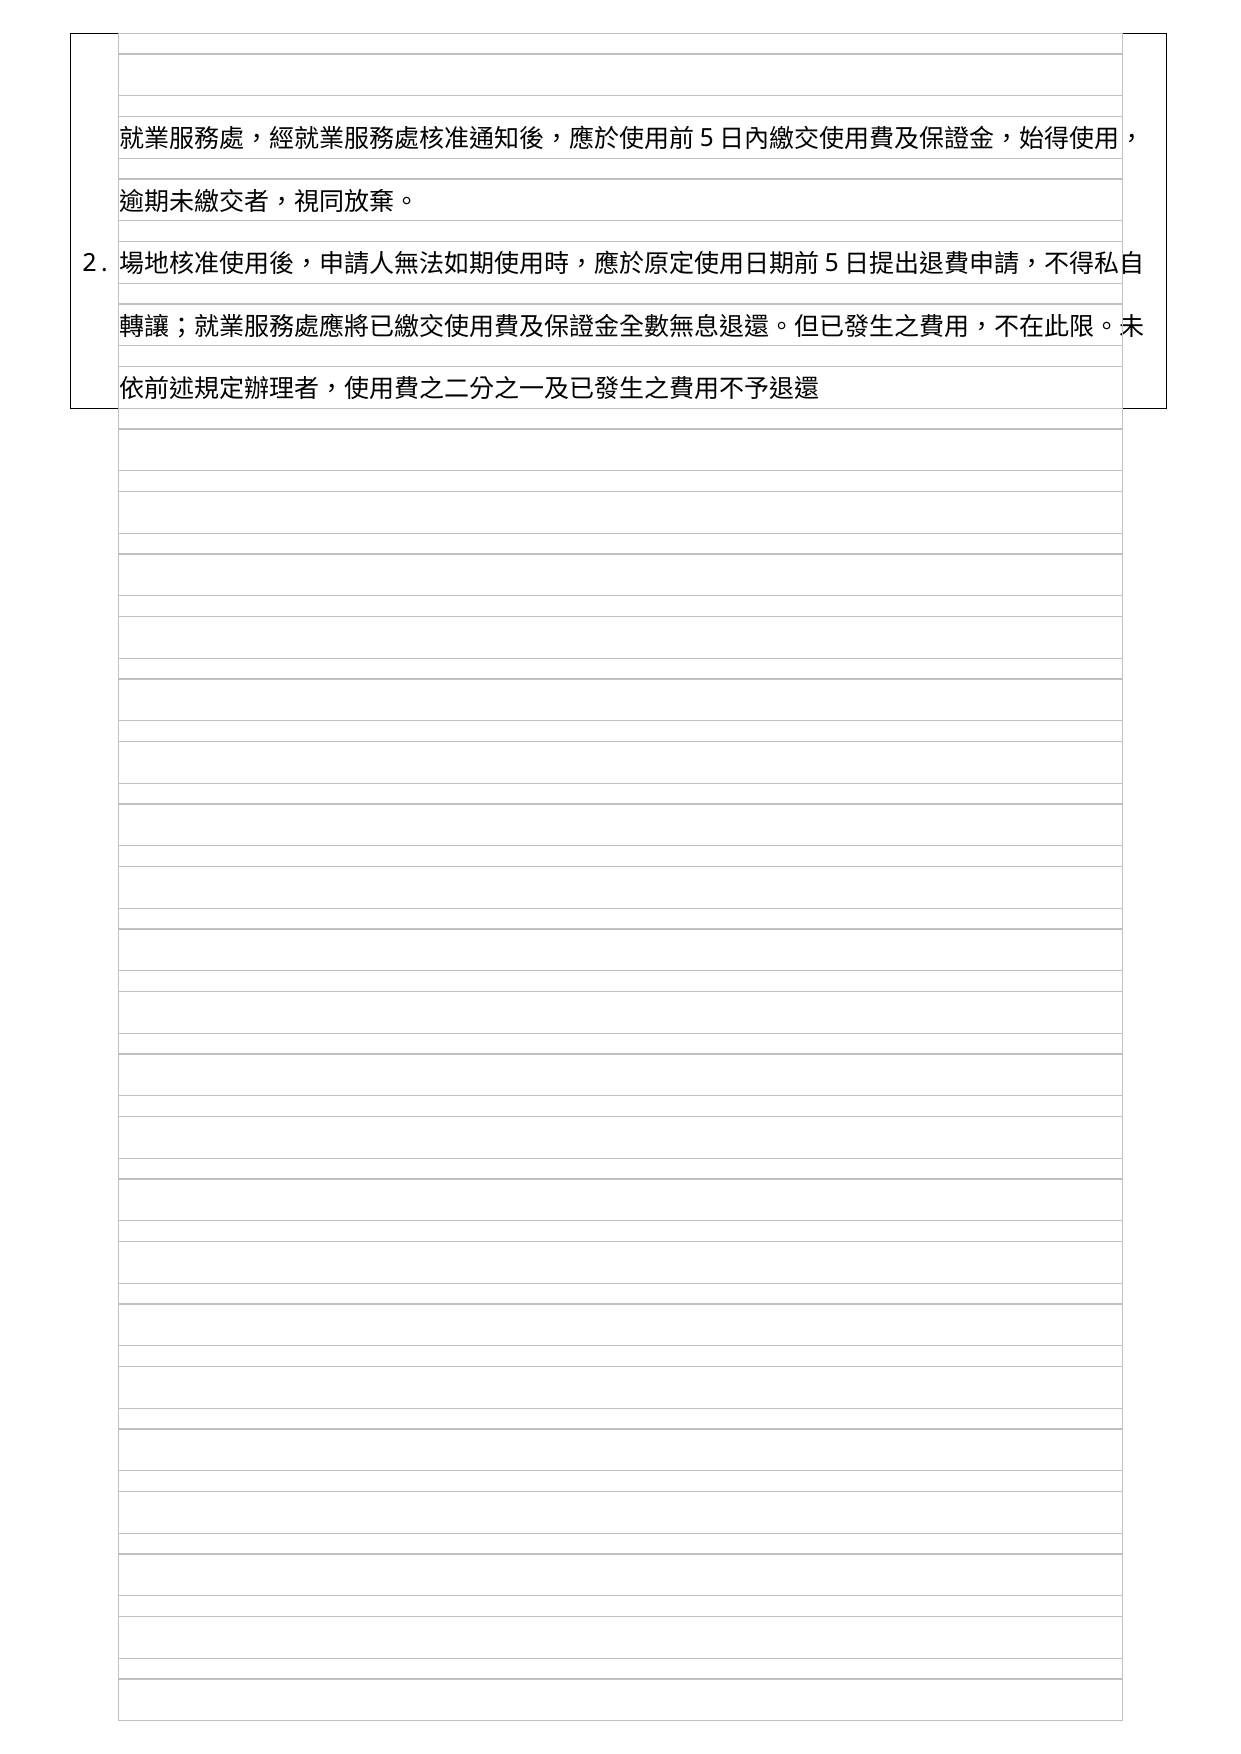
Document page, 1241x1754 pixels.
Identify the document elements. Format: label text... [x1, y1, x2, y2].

table_cell 備註： 申請使用場地時，應於辦理活動前10日填具申請書及各項活動程序表，親洽、郵寄或傳真至就業服務處，經就業服務處核准通知後，應於使用前5日內繳交使用費及保證金，始得使用，逾期未繳交者，視同放棄。 場地核准使用後，申請人無法如期使用時，應於原定使用日期前5日提出退費申請，不得私自轉讓；就業服務處應將已繳交使用費及保證金全數無息退還。但已發生之費用，不在此限。未依前述規定辦理者，使用費之二分之一及已發生之費用不予退還 [1123, 34, 1166, 408]
table_cell 備註： 申請使用場地時，應於辦理活動前10日填具申請書及各項活動程序表，親洽、郵寄或傳真至就業服務處，經就業服務處核准通知後，應於使用前5日內繳交使用費及保證金，始得使用，逾期未繳交者，視同放棄。 場地核准使用後，申請人無法如期使用時，應於原定使用日期前5日提出退費申請，不得私自轉讓；就業服務處應將已繳交使用費及保證金全數無息退還。但已發生之費用，不在此限。未依前述規定辦理者，使用費之二分之一及已發生之費用不予退還 [119, 305, 1122, 345]
table_cell 備註： 申請使用場地時，應於辦理活動前10日填具申請書及各項活動程序表，親洽、郵寄或傳真至就業服務處，經就業服務處核准通知後，應於使用前5日內繳交使用費及保證金，始得使用，逾期未繳交者，視同放棄。 場地核准使用後，申請人無法如期使用時，應於原定使用日期前5日提出退費申請，不得私自轉讓；就業服務處應將已繳交使用費及保證金全數無息退還。但已發生之費用，不在此限。未依前述規定辦理者，使用費之二分之一及已發生之費用不予退還 [119, 55, 1122, 95]
table_cell 備註： 申請使用場地時，應於辦理活動前10日填具申請書及各項活動程序表，親洽、郵寄或傳真至就業服務處，經就業服務處核准通知後，應於使用前5日內繳交使用費及保證金，始得使用，逾期未繳交者，視同放棄。 場地核准使用後，申請人無法如期使用時，應於原定使用日期前5日提出退費申請，不得私自轉讓；就業服務處應將已繳交使用費及保證金全數無息退還。但已發生之費用，不在此限。未依前述規定辦理者，使用費之二分之一及已發生之費用不予退還 [119, 96, 1122, 116]
table_cell 備註： 申請使用場地時，應於辦理活動前10日填具申請書及各項活動程序表，親洽、郵寄或傳真至就業服務處，經就業服務處核准通知後，應於使用前5日內繳交使用費及保證金，始得使用，逾期未繳交者，視同放棄。 場地核准使用後，申請人無法如期使用時，應於原定使用日期前5日提出退費申請，不得私自轉讓；就業服務處應將已繳交使用費及保證金全數無息退還。但已發生之費用，不在此限。未依前述規定辦理者，使用費之二分之一及已發生之費用不予退還 [119, 159, 1122, 178]
table_cell 備註： 申請使用場地時，應於辦理活動前10日填具申請書及各項活動程序表，親洽、郵寄或傳真至就業服務處，經就業服務處核准通知後，應於使用前5日內繳交使用費及保證金，始得使用，逾期未繳交者，視同放棄。 場地核准使用後，申請人無法如期使用時，應於原定使用日期前5日提出退費申請，不得私自轉讓；就業服務處應將已繳交使用費及保證金全數無息退還。但已發生之費用，不在此限。未依前述規定辦理者，使用費之二分之一及已發生之費用不予退還 [119, 221, 1122, 241]
table_cell 備註： 申請使用場地時，應於辦理活動前10日填具申請書及各項活動程序表，親洽、郵寄或傳真至就業服務處，經就業服務處核准通知後，應於使用前5日內繳交使用費及保證金，始得使用，逾期未繳交者，視同放棄。 場地核准使用後，申請人無法如期使用時，應於原定使用日期前5日提出退費申請，不得私自轉讓；就業服務處應將已繳交使用費及保證金全數無息退還。但已發生之費用，不在此限。未依前述規定辦理者，使用費之二分之一及已發生之費用不予退還 [119, 34, 1122, 53]
table_cell 備註： 申請使用場地時，應於辦理活動前10日填具申請書及各項活動程序表，親洽、郵寄或傳真至就業服務處，經就業服務處核准通知後，應於使用前5日內繳交使用費及保證金，始得使用，逾期未繳交者，視同放棄。 場地核准使用後，申請人無法如期使用時，應於原定使用日期前5日提出退費申請，不得私自轉讓；就業服務處應將已繳交使用費及保證金全數無息退還。但已發生之費用，不在此限。未依前述規定辦理者，使用費之二分之一及已發生之費用不予退還 [119, 180, 1122, 220]
table_cell 備註： 申請使用場地時，應於辦理活動前10日填具申請書及各項活動程序表，親洽、郵寄或傳真至就業服務處，經就業服務處核准通知後，應於使用前5日內繳交使用費及保證金，始得使用，逾期未繳交者，視同放棄。 場地核准使用後，申請人無法如期使用時，應於原定使用日期前5日提出退費申請，不得私自轉讓；就業服務處應將已繳交使用費及保證金全數無息退還。但已發生之費用，不在此限。未依前述規定辦理者，使用費之二分之一及已發生之費用不予退還 [119, 367, 1122, 408]
table_cell 備註： 申請使用場地時，應於辦理活動前10日填具申請書及各項活動程序表，親洽、郵寄或傳真至就業服務處，經就業服務處核准通知後，應於使用前5日內繳交使用費及保證金，始得使用，逾期未繳交者，視同放棄。 場地核准使用後，申請人無法如期使用時，應於原定使用日期前5日提出退費申請，不得私自轉讓；就業服務處應將已繳交使用費及保證金全數無息退還。但已發生之費用，不在此限。未依前述規定辦理者，使用費之二分之一及已發生之費用不予退還 [119, 346, 1122, 366]
table_cell 備註： 申請使用場地時，應於辦理活動前10日填具申請書及各項活動程序表，親洽、郵寄或傳真至就業服務處，經就業服務處核准通知後，應於使用前5日內繳交使用費及保證金，始得使用，逾期未繳交者，視同放棄。 場地核准使用後，申請人無法如期使用時，應於原定使用日期前5日提出退費申請，不得私自轉讓；就業服務處應將已繳交使用費及保證金全數無息退還。但已發生之費用，不在此限。未依前述規定辦理者，使用費之二分之一及已發生之費用不予退還 [119, 117, 1122, 158]
table_cell 備註： 申請使用場地時，應於辦理活動前10日填具申請書及各項活動程序表，親洽、郵寄或傳真至就業服務處，經就業服務處核准通知後，應於使用前5日內繳交使用費及保證金，始得使用，逾期未繳交者，視同放棄。 場地核准使用後，申請人無法如期使用時，應於原定使用日期前5日提出退費申請，不得私自轉讓；就業服務處應將已繳交使用費及保證金全數無息退還。但已發生之費用，不在此限。未依前述規定辦理者，使用費之二分之一及已發生之費用不予退還 [71, 34, 118, 408]
table_cell 備註： 申請使用場地時，應於辦理活動前10日填具申請書及各項活動程序表，親洽、郵寄或傳真至就業服務處，經就業服務處核准通知後，應於使用前5日內繳交使用費及保證金，始得使用，逾期未繳交者，視同放棄。 場地核准使用後，申請人無法如期使用時，應於原定使用日期前5日提出退費申請，不得私自轉讓；就業服務處應將已繳交使用費及保證金全數無息退還。但已發生之費用，不在此限。未依前述規定辦理者，使用費之二分之一及已發生之費用不予退還 [119, 284, 1122, 303]
table_cell 備註： 申請使用場地時，應於辦理活動前10日填具申請書及各項活動程序表，親洽、郵寄或傳真至就業服務處，經就業服務處核准通知後，應於使用前5日內繳交使用費及保證金，始得使用，逾期未繳交者，視同放棄。 場地核准使用後，申請人無法如期使用時，應於原定使用日期前5日提出退費申請，不得私自轉讓；就業服務處應將已繳交使用費及保證金全數無息退還。但已發生之費用，不在此限。未依前述規定辦理者，使用費之二分之一及已發生之費用不予退還 [119, 242, 1122, 283]
